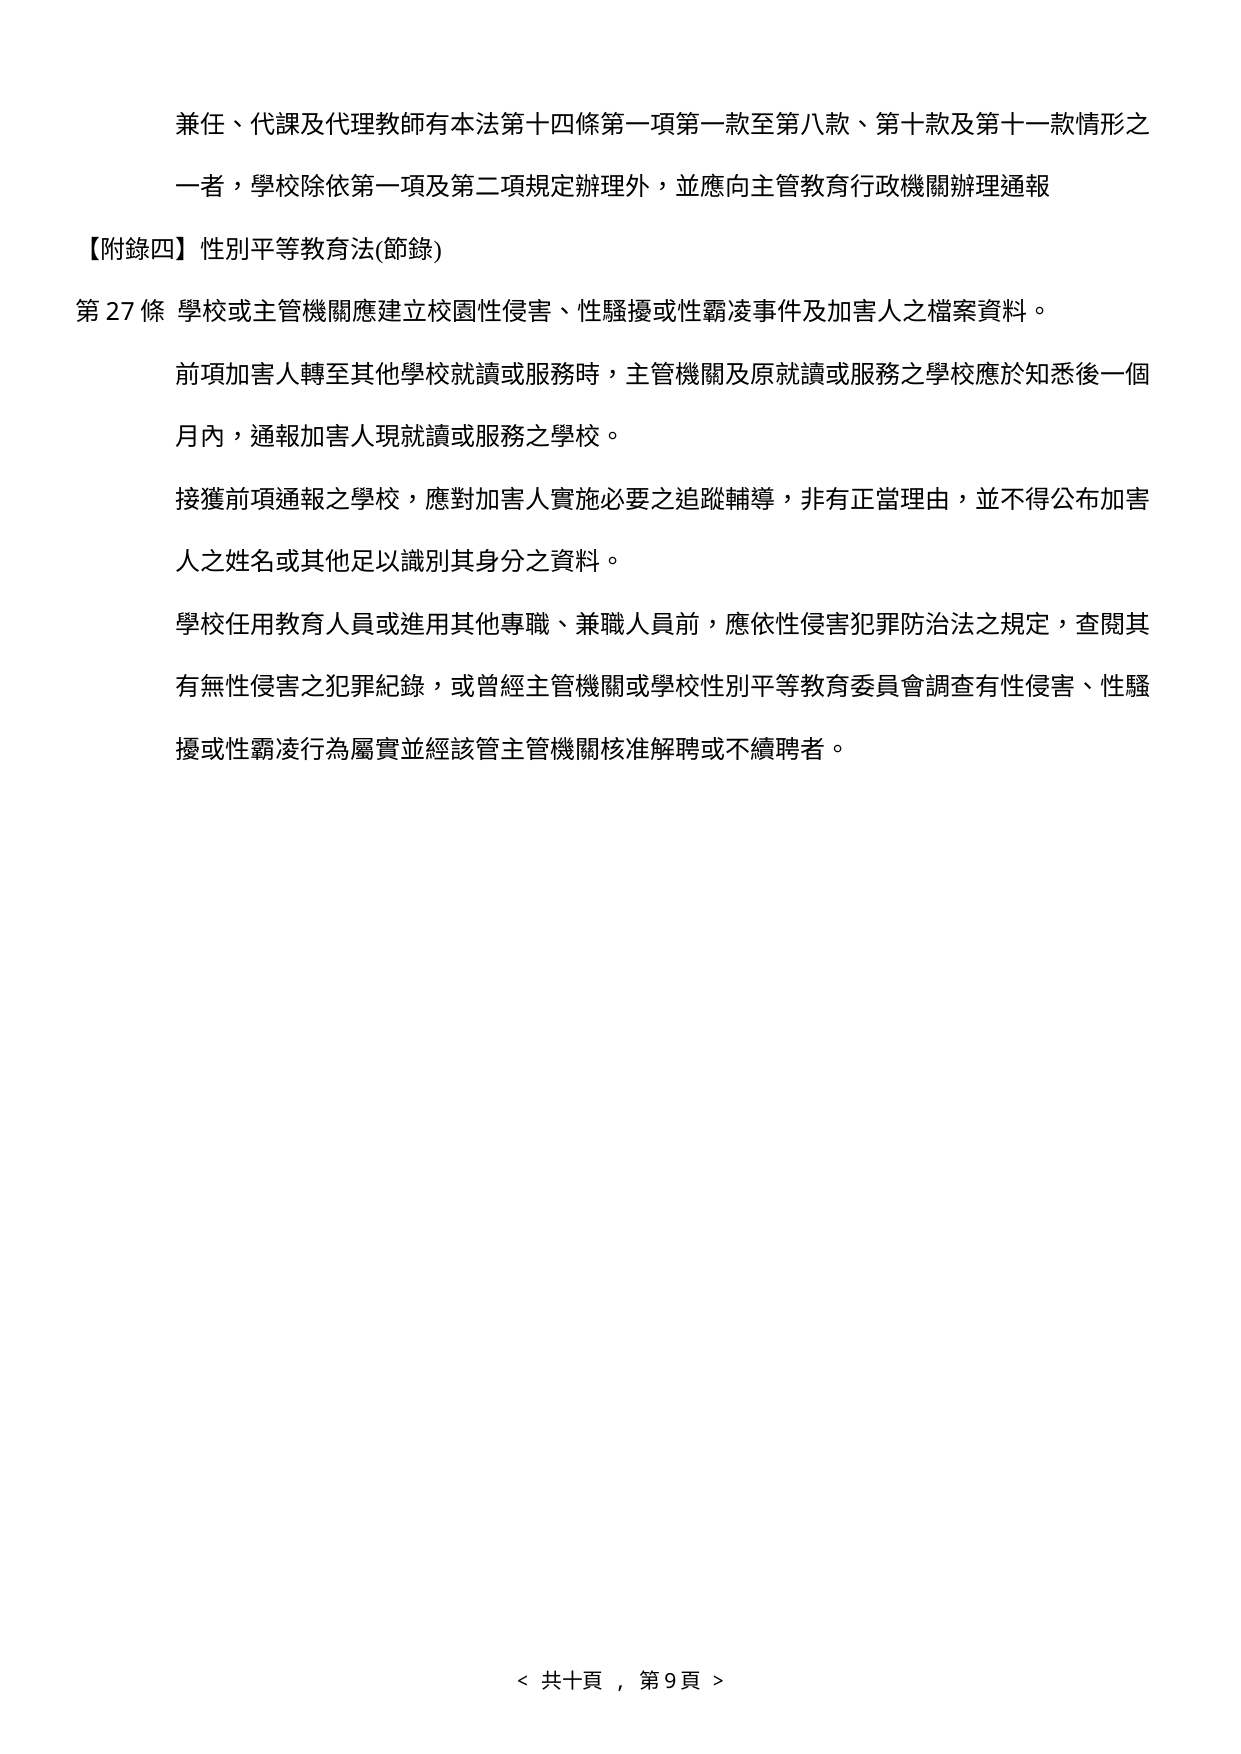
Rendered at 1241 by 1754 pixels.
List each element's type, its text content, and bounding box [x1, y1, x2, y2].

text 第27條 學校或主管機關應建立校園性侵害、性騷擾或性霸凌事件及加害人之檔案資料。 前項加害人轉至其他學校就讀或服務時，主管機關及原就讀或服務之學校應於知悉後一個月內，通報加害人現就讀或服務之學校。 接獲前項通報之學校，應對加害人實施必要之追蹤輔導，非有正當理由，並不得公布加害人之姓名或其他足以識別其身分之資料。 學校任用教育人員或進用其他專職、兼職人員前，應依性侵害犯罪防治法之規定，查閱其有無性侵害之犯罪紀錄，或曾經主管機關或學校性別平等教育委員會調查有性侵害、性騷擾或性霸凌行為屬實並經該管主管機關核准解聘或不續聘者。 [75, 268, 1165, 768]
text 兼任、代課及代理教師有本法第十四條第一項第一款至第八款、第十款及第十一款情形之一者，學校除依第一項及第二項規定辦理外，並應向主管教育行政機關辦理通報 [75, 81, 1165, 206]
text 【附錄四】性別平等教育法(節錄) [75, 206, 1165, 268]
